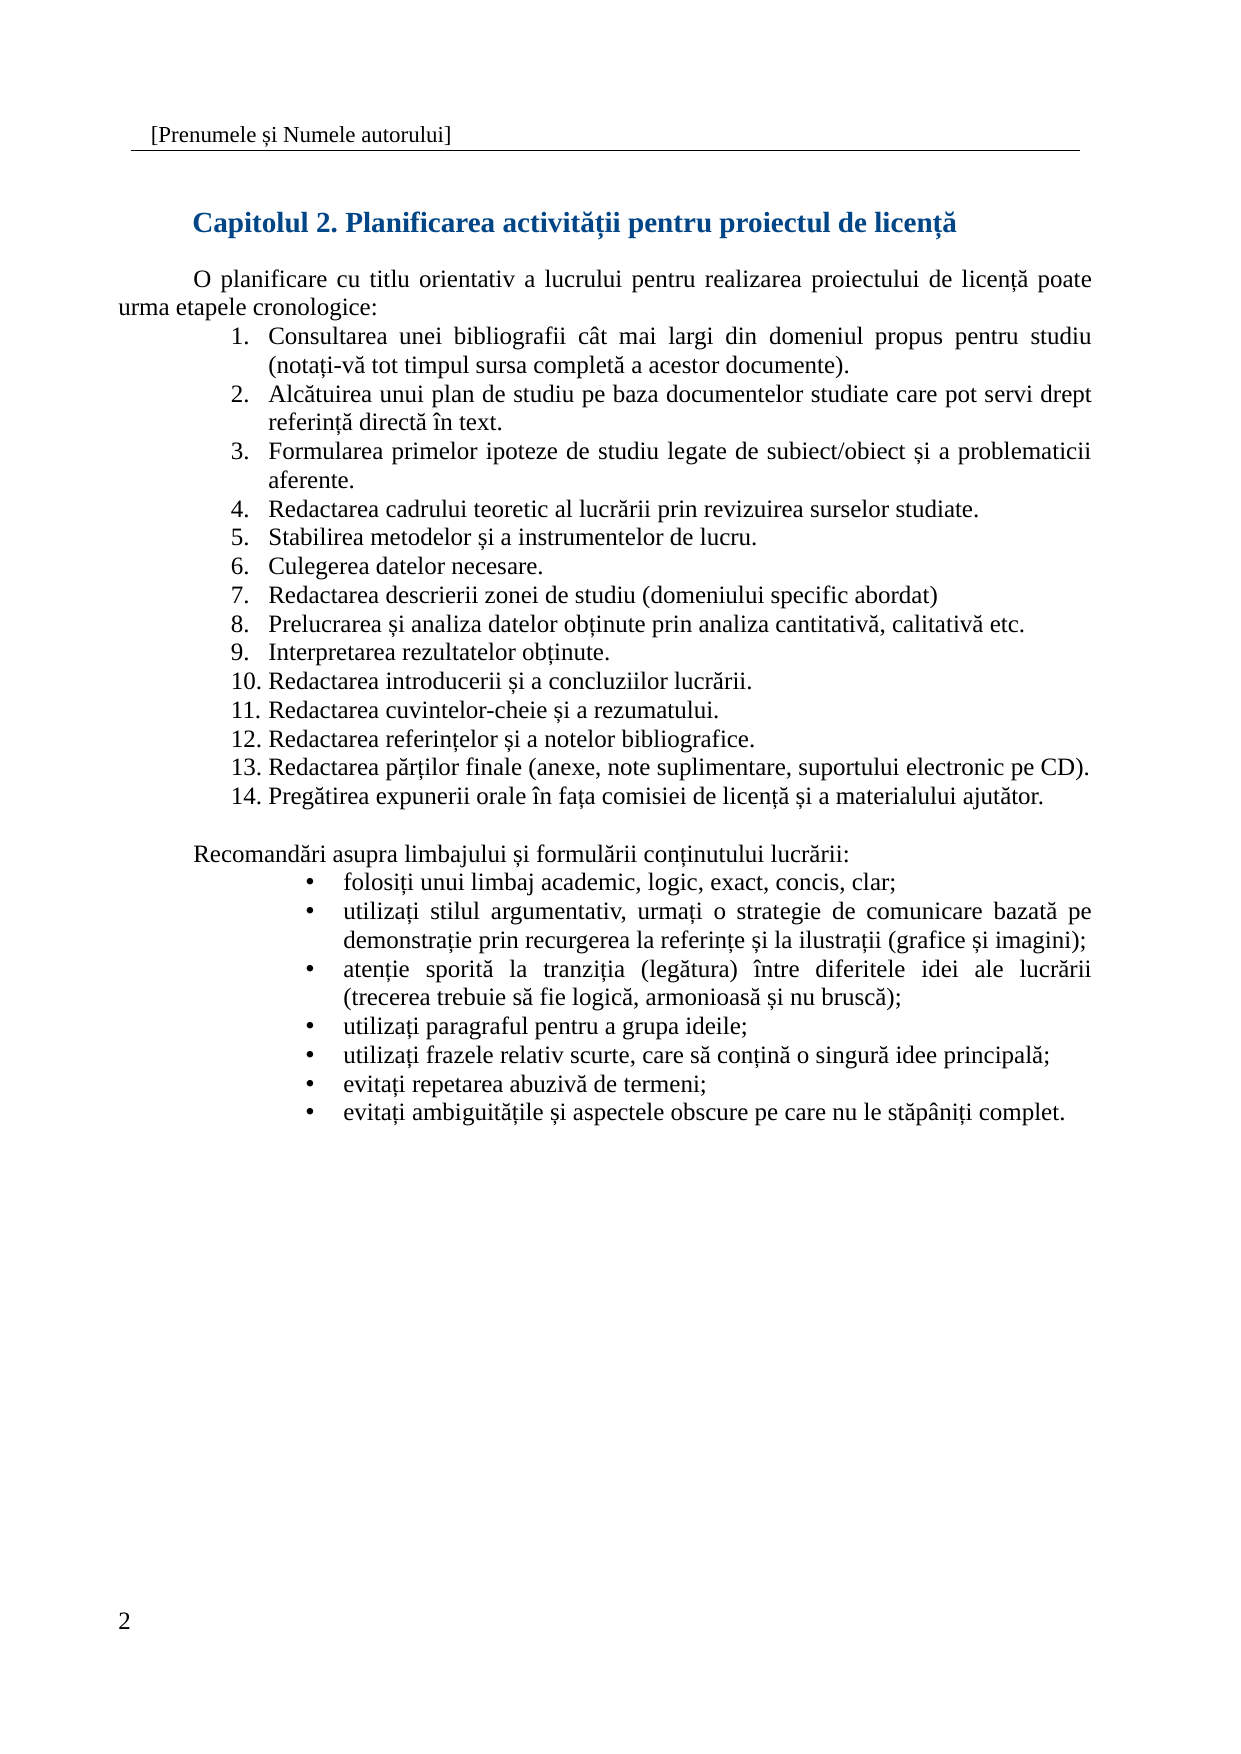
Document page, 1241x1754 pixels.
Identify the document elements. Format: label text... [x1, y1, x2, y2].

list Redactarea referințelor și a notelor bibliografice. [231, 724, 1093, 752]
list Alcătuirea unui plan de studiu pe baza documentelor studiate care pot servi drept referință directă în text. [231, 379, 1093, 436]
list evitați ambiguitățile și aspectele obscure pe care nu le stăpâniți complet. [306, 1097, 1093, 1126]
list atenție sporită la tranziția (legătura) între diferitele idei ale lucrării (trecerea trebuie să fie logică, armonioasă și nu bruscă); [306, 954, 1093, 1011]
subtitle Planificarea activității pentru proiectul de licență [192, 205, 1093, 239]
list Redactarea descrierii zonei de studiu (domeniului specific abordat) [231, 580, 1093, 609]
list Consultarea unei bibliografii cât mai largi din domeniul propus pentru studiu (notați-vă tot timpul sursa completă a acestor documente). [231, 321, 1093, 379]
list Formularea primelor ipoteze de studiu legate de subiect/obiect și a problematicii aferente. [231, 436, 1093, 494]
list Redactarea cuvintelor-cheie și a rezumatului. [231, 695, 1093, 724]
list Redactarea părților finale (anexe, note suplimentare, suportului electronic pe CD). [231, 752, 1093, 781]
list utilizați frazele relativ scurte, care să conțină o singură idee principală; [306, 1040, 1093, 1069]
list folosiți unui limbaj academic, logic, exact, concis, clar; [306, 867, 1093, 896]
text Recomandări asupra limbajului și formulării conținutului lucrării: [118, 839, 1093, 867]
list Pregătirea expunerii orale în fața comisiei de licență și a materialului ajutător. [231, 781, 1093, 810]
list Culegerea datelor necesare. [231, 551, 1093, 580]
list utilizați stilul argumentativ, urmați o strategie de comunicare bazată pe demonstrație prin recurgerea la referințe și la ilustrații (grafice și imagini); [306, 896, 1093, 954]
list Redactarea cadrului teoretic al lucrării prin revizuirea surselor studiate. [231, 494, 1093, 522]
list Redactarea introducerii și a concluziilor lucrării. [231, 666, 1093, 695]
list Interpretarea rezultatelor obținute. [231, 637, 1093, 666]
list Stabilirea metodelor și a instrumentelor de lucru. [231, 522, 1093, 551]
list Prelucrarea și analiza datelor obținute prin analiza cantitativă, calitativă etc. [231, 609, 1093, 637]
text O planificare cu titlu orientativ a lucrului pentru realizarea proiectului de licență poate urma etapele cronologice: [118, 264, 1093, 321]
list evitați repetarea abuzivă de termeni; [306, 1069, 1093, 1097]
list utilizați paragraful pentru a grupa ideile; [306, 1011, 1093, 1040]
